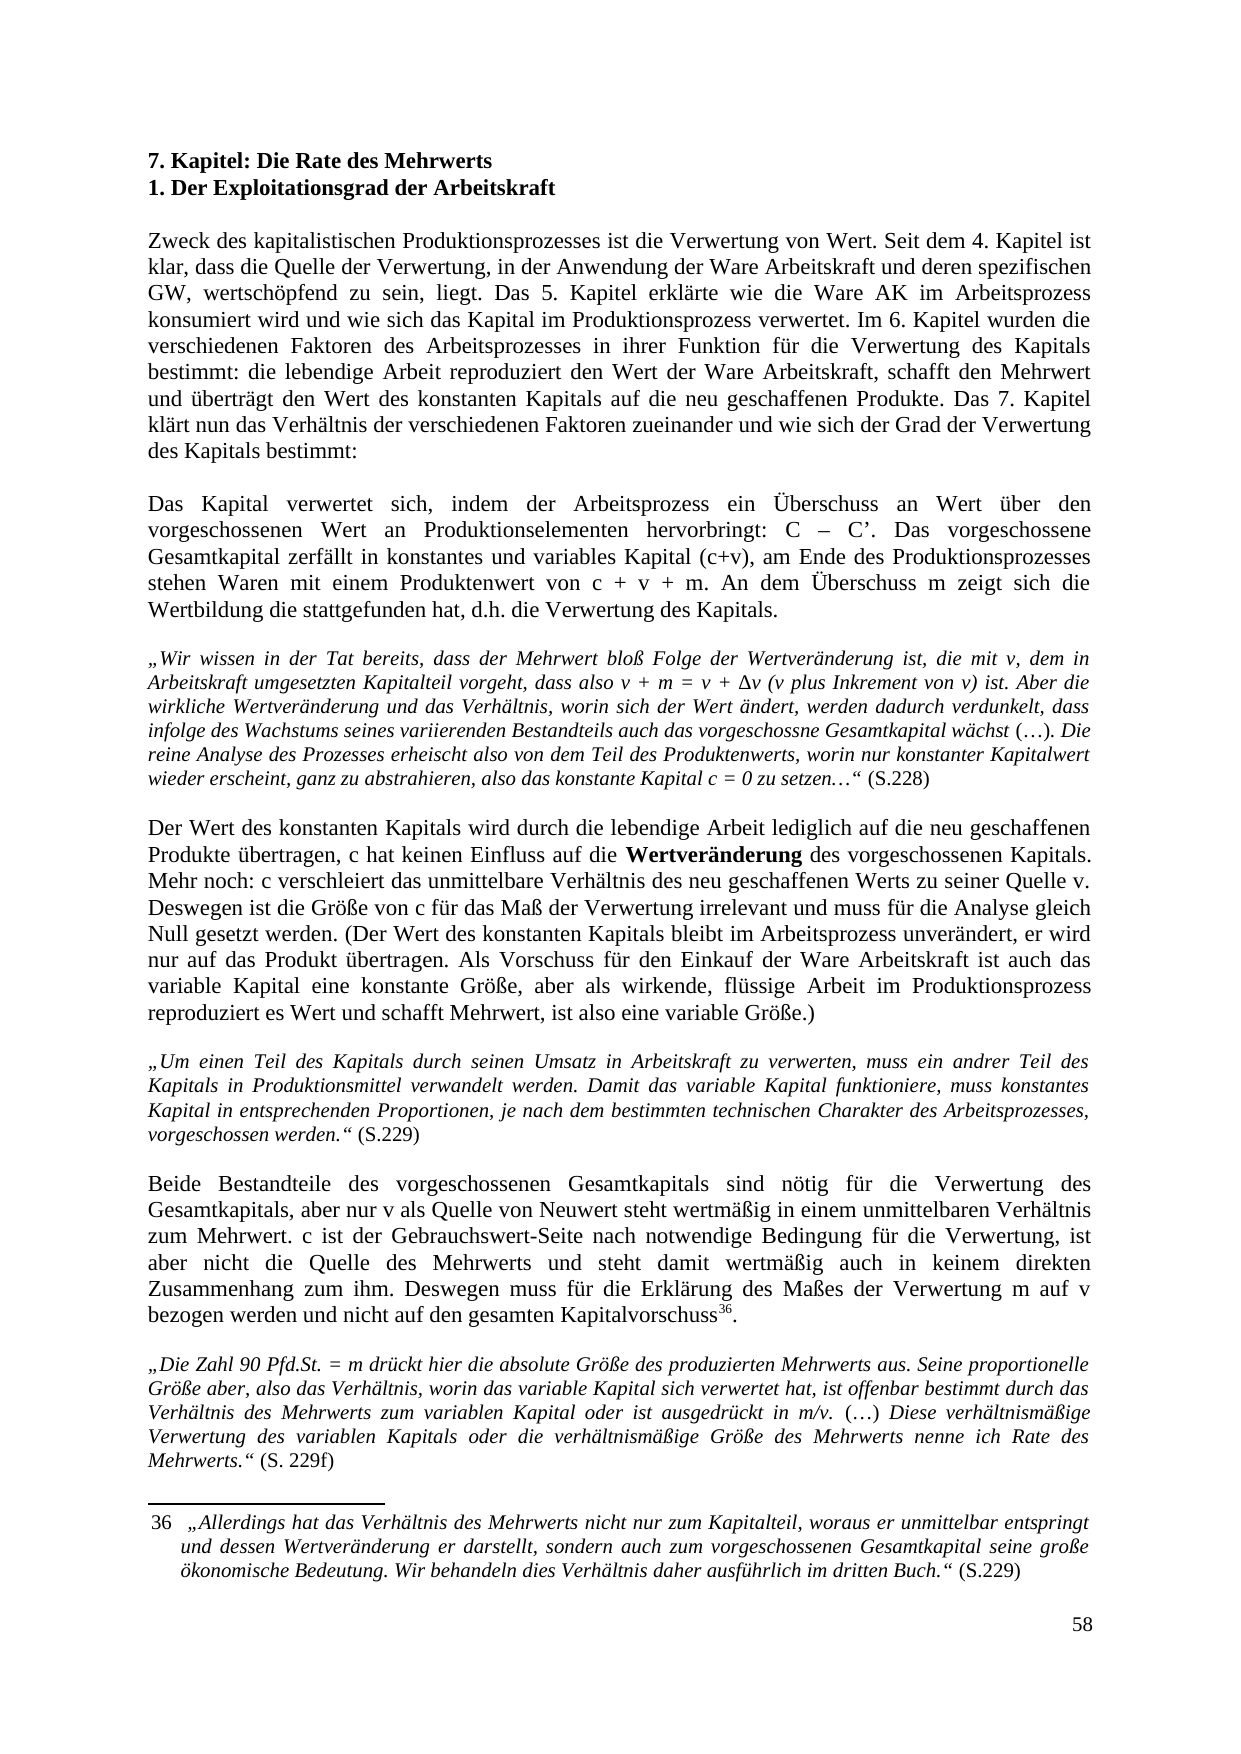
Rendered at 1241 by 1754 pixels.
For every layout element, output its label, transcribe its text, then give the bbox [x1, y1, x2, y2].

text Zweck des kapitalistischen Produktionsprozesses ist die Verwertung von Wert. Seit dem 4. Kapitel ist klar, dass die Quelle der Verwertung, in der Anwendung der Ware Arbeitskraft und deren spezifischen GW, wertschöpfend zu sein, liegt. Das 5. Kapitel erklärte wie die Ware AK im Arbeitsprozess konsumiert wird und wie sich das Kapital im Produktionsprozess verwertet. Im 6. Kapitel wurden die verschiedenen Faktoren des Arbeitsprozesses in ihrer Funktion für die Verwertung des Kapitals bestimmt: die lebendige Arbeit reproduziert den Wert der Ware Arbeitskraft, schafft den Mehrwert und überträgt den Wert des konstanten Kapitals auf die neu geschaffenen Produkte. Das 7. Kapitel klärt nun das Verhältnis der verschiedenen Faktoren zueinander und wie sich der Grad der Verwertung des Kapitals bestimmt: [148, 227, 1093, 464]
text „Allerdings hat das Verhältnis des Mehrwerts nicht nur zum Kapitalteil, woraus er unmittelbar entspringt und dessen Wertveränderung er darstellt, sondern auch zum vorgeschossenen Gesamtkapital seine große ökonomische Bedeutung. Wir behandeln dies Verhältnis daher ausführlich im dritten Buch.“ (S.229) [151, 1510, 1093, 1582]
text Beide Bestandteile des vorgeschossenen Gesamtkapitals sind nötig für die Verwertung des Gesamtkapitals, aber nur v als Quelle von Neuwert steht wertmäßig in einem unmittelbaren Verhältnis zum Mehrwert. c ist der Gebrauchswert-Seite nach notwendige Bedingung für die Verwertung, ist aber nicht die Quelle des Mehrwerts und steht damit wertmäßig auch in keinem direkten Zusammenhang zum ihm. Deswegen muss für die Erklärung des Maßes der Verwertung m auf v bezogen werden und nicht auf den gesamten Kapitalvorschuss. [148, 1170, 1093, 1328]
text „Wir wissen in der Tat bereits, dass der Mehrwert bloß Folge der Wertveränderung ist, die mit v, dem in Arbeitskraft umgesetzten Kapitalteil vorgeht, dass also v + m = v + ∆v (v plus Inkrement von v) ist. Aber die wirkliche Wertveränderung und das Verhältnis, worin sich der Wert ändert, werden dadurch verdunkelt, dass infolge des Wachstums seines variierenden Bestandteils auch das vorgeschossne Gesamtkapital wächst (…). Die reine Analyse des Prozesses erheischt also von dem Teil des Produktenwerts, worin nur konstanter Kapitalwert wieder erscheint, ganz zu abstrahieren, also das konstante Kapital c = 0 zu setzen…“ (S.228) [148, 646, 1093, 790]
text 7. Kapitel: Die Rate des Mehrwerts [148, 148, 1093, 174]
text Das Kapital verwertet sich, indem der Arbeitsprozess ein Überschuss an Wert über den vorgeschossenen Wert an Produktionselementen hervorbringt: C – C’. Das vorgeschossene Gesamtkapital zerfällt in konstantes und variables Kapital (c+v), am Ende des Produktionsprozesses stehen Waren mit einem Produktenwert von c + v + m. An dem Überschuss m zeigt sich die Wertbildung die stattgefunden hat, d.h. die Verwertung des Kapitals. [148, 490, 1093, 622]
text Der Wert des konstanten Kapitals wird durch die lebendige Arbeit lediglich auf die neu geschaffenen Produkte übertragen, c hat keinen Einfluss auf die Wertveränderung des vorgeschossenen Kapitals. Mehr noch: c verschleiert das unmittelbare Verhältnis des neu geschaffenen Werts zu seiner Quelle v. Deswegen ist die Größe von c für das Maß der Verwertung irrelevant und muss für die Analyse gleich Null gesetzt werden. (Der Wert des konstanten Kapitals bleibt im Arbeitsprozess unverändert, er wird nur auf das Produkt übertragen. Als Vorschuss für den Einkauf der Ware Arbeitskraft ist auch das variable Kapital eine konstante Größe, aber als wirkende, flüssige Arbeit im Produktionsprozess reproduziert es Wert und schafft Mehrwert, ist also eine variable Größe.) [148, 814, 1093, 1025]
text „Die Zahl 90 Pfd.St. = m drückt hier die absolute Größe des produzierten Mehrwerts aus. Seine proportionelle Größe aber, also das Verhältnis, worin das variable Kapital sich verwertet hat, ist offenbar bestimmt durch das Verhältnis des Mehrwerts zum variablen Kapital oder ist ausgedrückt in m/v. (…) Diese verhältnismäßige Verwertung des variablen Kapitals oder die verhältnismäßige Größe des Mehrwerts nenne ich Rate des Mehrwerts.“ (S. 229f) [148, 1352, 1093, 1472]
text „Um einen Teil des Kapitals durch seinen Umsatz in Arbeitskraft zu verwerten, muss ein andrer Teil des Kapitals in Produktionsmittel verwandelt werden. Damit das variable Kapital funktioniere, muss konstantes Kapital in entsprechenden Proportionen, je nach dem bestimmten technischen Charakter des Arbeitsprozesses, vorgeschossen werden.“ (S.229) [148, 1049, 1093, 1146]
text 1. Der Exploitationsgrad der Arbeitskraft [148, 174, 1093, 200]
